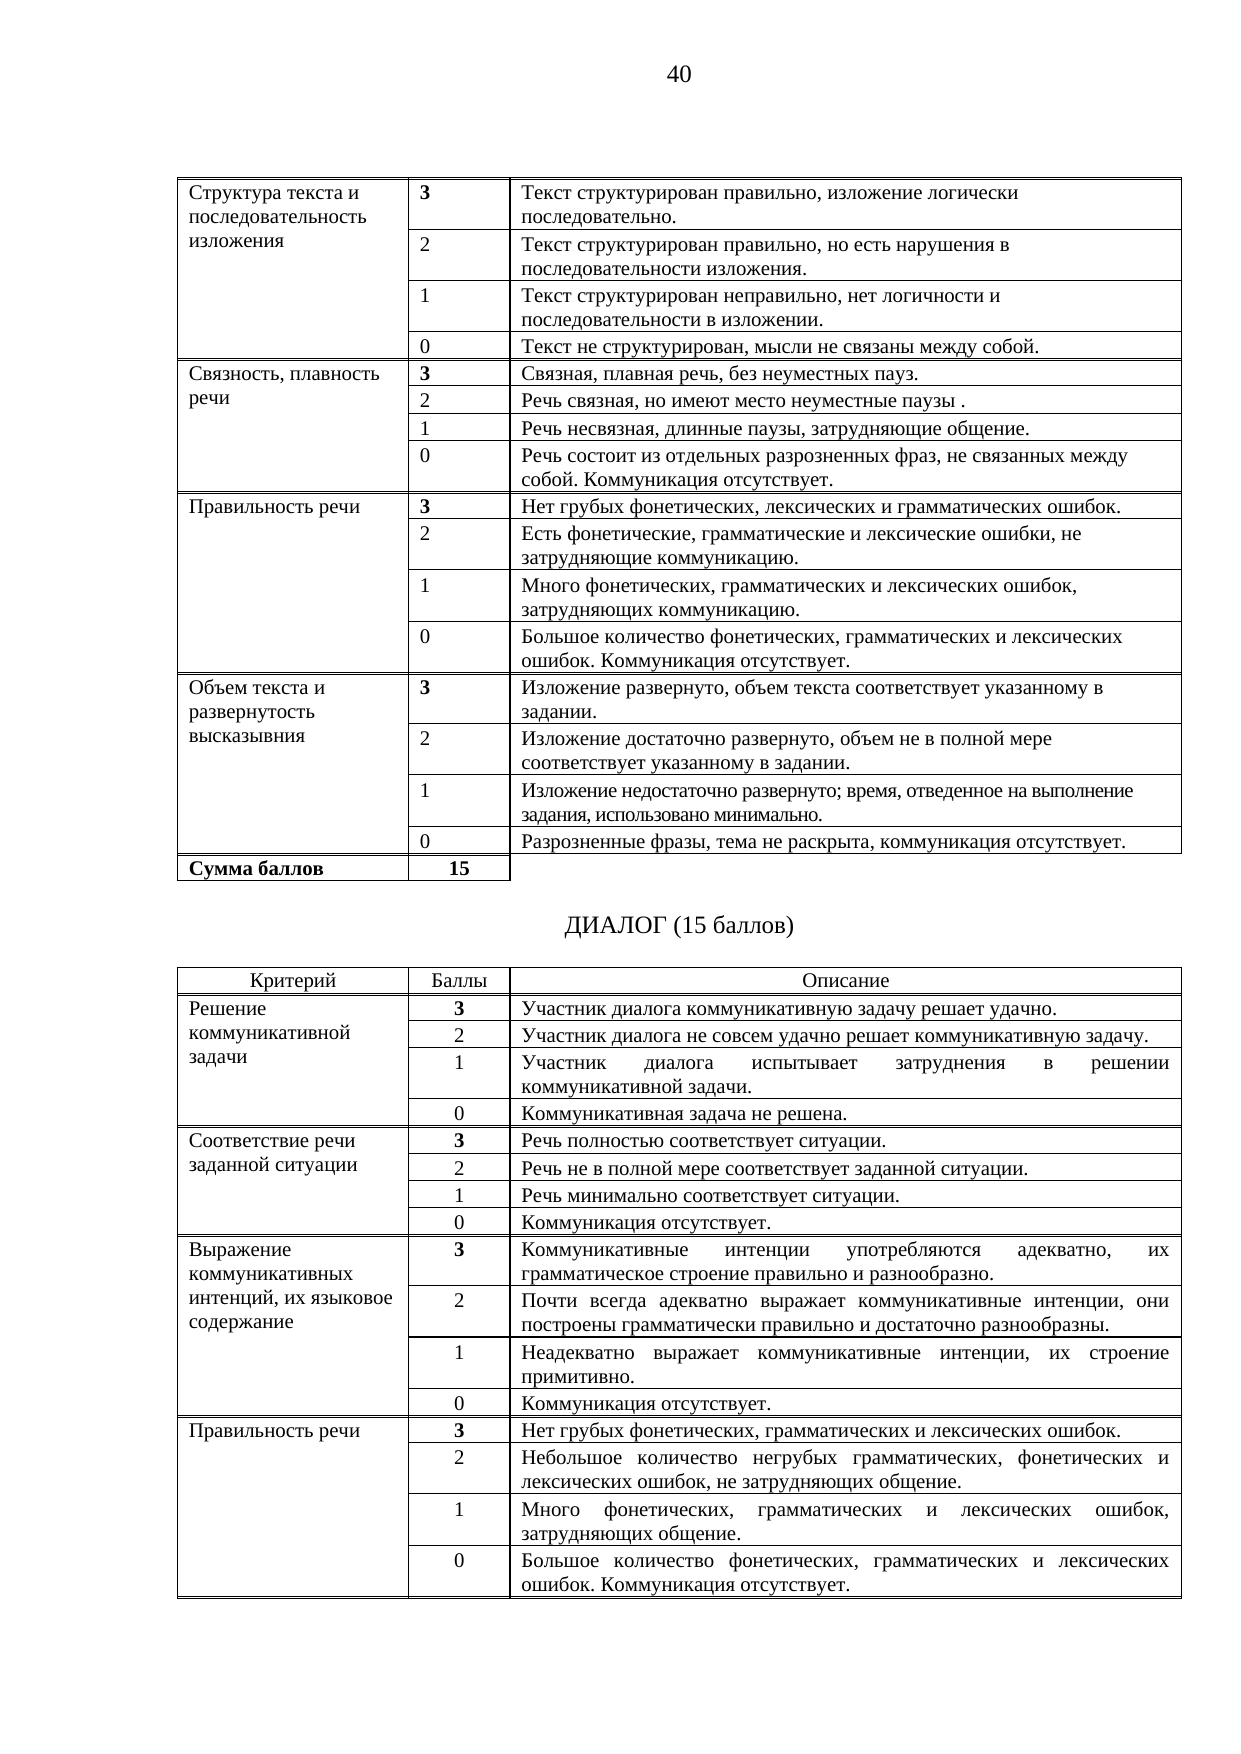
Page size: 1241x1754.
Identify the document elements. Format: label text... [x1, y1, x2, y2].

table_cell 0 [409, 441, 509, 491]
table_cell Участник диалога коммуникативную задачу решает удачно. [511, 996, 1181, 1019]
table_cell Речь полностью соответствует ситуации. [511, 1128, 1181, 1152]
table_cell Соответствие речи заданной ситуации [178, 1128, 408, 1234]
table_cell 1 [409, 1338, 509, 1388]
table_cell 0 [409, 1546, 509, 1596]
table_cell 1 [409, 1494, 509, 1544]
table_cell 0 [409, 1099, 509, 1125]
table_cell 2 [409, 230, 509, 280]
table_cell Текст структурирован неправильно, нет логичности и последовательности в изложении. [511, 281, 1181, 331]
table_cell Связность, плавность речи [178, 361, 408, 491]
table_cell Нет грубых фонетических, лексических и грамматических ошибок. [511, 494, 1181, 518]
table_cell 2 [409, 386, 509, 412]
table_cell 2 [409, 1021, 509, 1047]
table_cell Неадекватно выражает коммуникативные интенции, их строение примитивно. [511, 1338, 1181, 1388]
table_cell 2 [409, 1443, 509, 1493]
table_cell Изложение развернуто, объем текста соответствует указанному в задании. [511, 675, 1181, 723]
table_header Критерий [178, 968, 408, 992]
table_cell Есть фонетические, грамматические и лексические ошибки, не затрудняющие коммуникацию. [511, 519, 1181, 569]
table_cell 3 [409, 1418, 509, 1442]
table_cell 3 [409, 180, 509, 228]
table_cell Связная, плавная речь, без неуместных пауз. [511, 361, 1181, 385]
table_cell Текст структурирован правильно, изложение логически последовательно. [511, 180, 1181, 228]
table_cell 0 [409, 622, 509, 672]
table_cell 3 [409, 675, 509, 723]
table_cell 15 [409, 856, 509, 880]
table_cell Решение коммуникативной задачи [178, 996, 408, 1125]
table_cell [511, 854, 1181, 880]
table_cell Небольшое количество негрубых грамматических, фонетических и лексических ошибок, не затрудняющих общение. [511, 1443, 1181, 1493]
table_cell 0 [409, 1208, 509, 1234]
table_cell Участник диалога испытывает затруднения в решении коммуникативной задачи. [511, 1048, 1181, 1098]
table_cell Объем текста и развернутость высказывния [178, 675, 408, 853]
table_cell Разрозненные фразы, тема не раскрыта, коммуникация отсутствует. [511, 827, 1181, 853]
text ДИАЛОГ (15 баллов) [177, 910, 1181, 938]
table_header Баллы [409, 968, 509, 992]
table_cell Сумма баллов [178, 856, 408, 880]
table_cell Текст не структурирован, мысли не связаны между собой. [511, 332, 1181, 358]
table_cell Речь не в полной мере соответствует заданной ситуации. [511, 1154, 1181, 1179]
table_cell Изложение недостаточно развернуто; время, отведенное на выполнение задания, использовано минимально. [511, 775, 1181, 826]
table_cell 1 [409, 1181, 509, 1207]
table_cell Нет грубых фонетических, грамматических и лексических ошибок. [511, 1418, 1181, 1442]
table_cell 2 [409, 1286, 509, 1336]
table_cell Правильность речи [178, 494, 408, 672]
table_cell 1 [409, 775, 509, 826]
table_cell Речь состоит из отдельных разрозненных фраз, не связанных между собой. Коммуникация отсутствует. [511, 441, 1181, 491]
table_cell 0 [409, 1389, 509, 1415]
table_cell Коммуникативные интенции употребляются адекватно, их грамматическое строение правильно и разнообразно. [511, 1237, 1181, 1285]
table_cell 0 [409, 332, 509, 358]
table_cell Структура текста и последовательность изложения [178, 180, 408, 358]
table_cell Выражение коммуникативных интенций, их языковое содержание [178, 1237, 408, 1415]
table_cell 2 [409, 1154, 509, 1179]
table_cell Коммуникация отсутствует. [511, 1389, 1181, 1415]
table_header Описание [511, 968, 1181, 992]
table_cell Большое количество фонетических, грамматических и лексических ошибок. Коммуникация отсутствует. [511, 622, 1181, 672]
table_cell Большое количество фонетических, грамматических и лексических ошибок. Коммуникация отсутствует. [511, 1546, 1181, 1596]
table_cell 3 [409, 996, 509, 1019]
table_cell 3 [409, 1128, 509, 1152]
table_cell 2 [409, 519, 509, 569]
table_cell Изложение достаточно развернуто, объем не в полной мере соответствует указанному в задании. [511, 724, 1181, 774]
table_cell Правильность речи [178, 1418, 408, 1596]
table_cell 3 [409, 361, 509, 385]
table_cell 1 [409, 281, 509, 331]
table_cell 3 [409, 1237, 509, 1285]
table_cell Коммуникативная задача не решена. [511, 1099, 1181, 1125]
table_cell Много фонетических, грамматических и лексических ошибок, затрудняющих коммуникацию. [511, 570, 1181, 621]
table_cell 1 [409, 570, 509, 621]
table_cell 2 [409, 724, 509, 774]
table_cell Речь связная, но имеют место неуместные паузы . [511, 386, 1181, 412]
table_cell Текст структурирован правильно, но есть нарушения в последовательности изложения. [511, 230, 1181, 280]
table_cell 3 [409, 494, 509, 518]
table_cell Участник диалога не совсем удачно решает коммуникативную задачу. [511, 1021, 1181, 1047]
table_cell 0 [409, 827, 509, 853]
table_cell Много фонетических, грамматических и лексических ошибок, затрудняющих общение. [511, 1494, 1181, 1544]
table_cell 1 [409, 1048, 509, 1098]
table_cell Речь несвязная, длинные паузы, затрудняющие общение. [511, 414, 1181, 440]
table_cell Коммуникация отсутствует. [511, 1208, 1181, 1234]
table_cell 1 [409, 414, 509, 440]
table_cell Речь минимально соответствует ситуации. [511, 1181, 1181, 1207]
table_cell Почти всегда адекватно выражает коммуникативные интенции, они построены грамматически правильно и достаточно разнообразны. [511, 1286, 1181, 1336]
